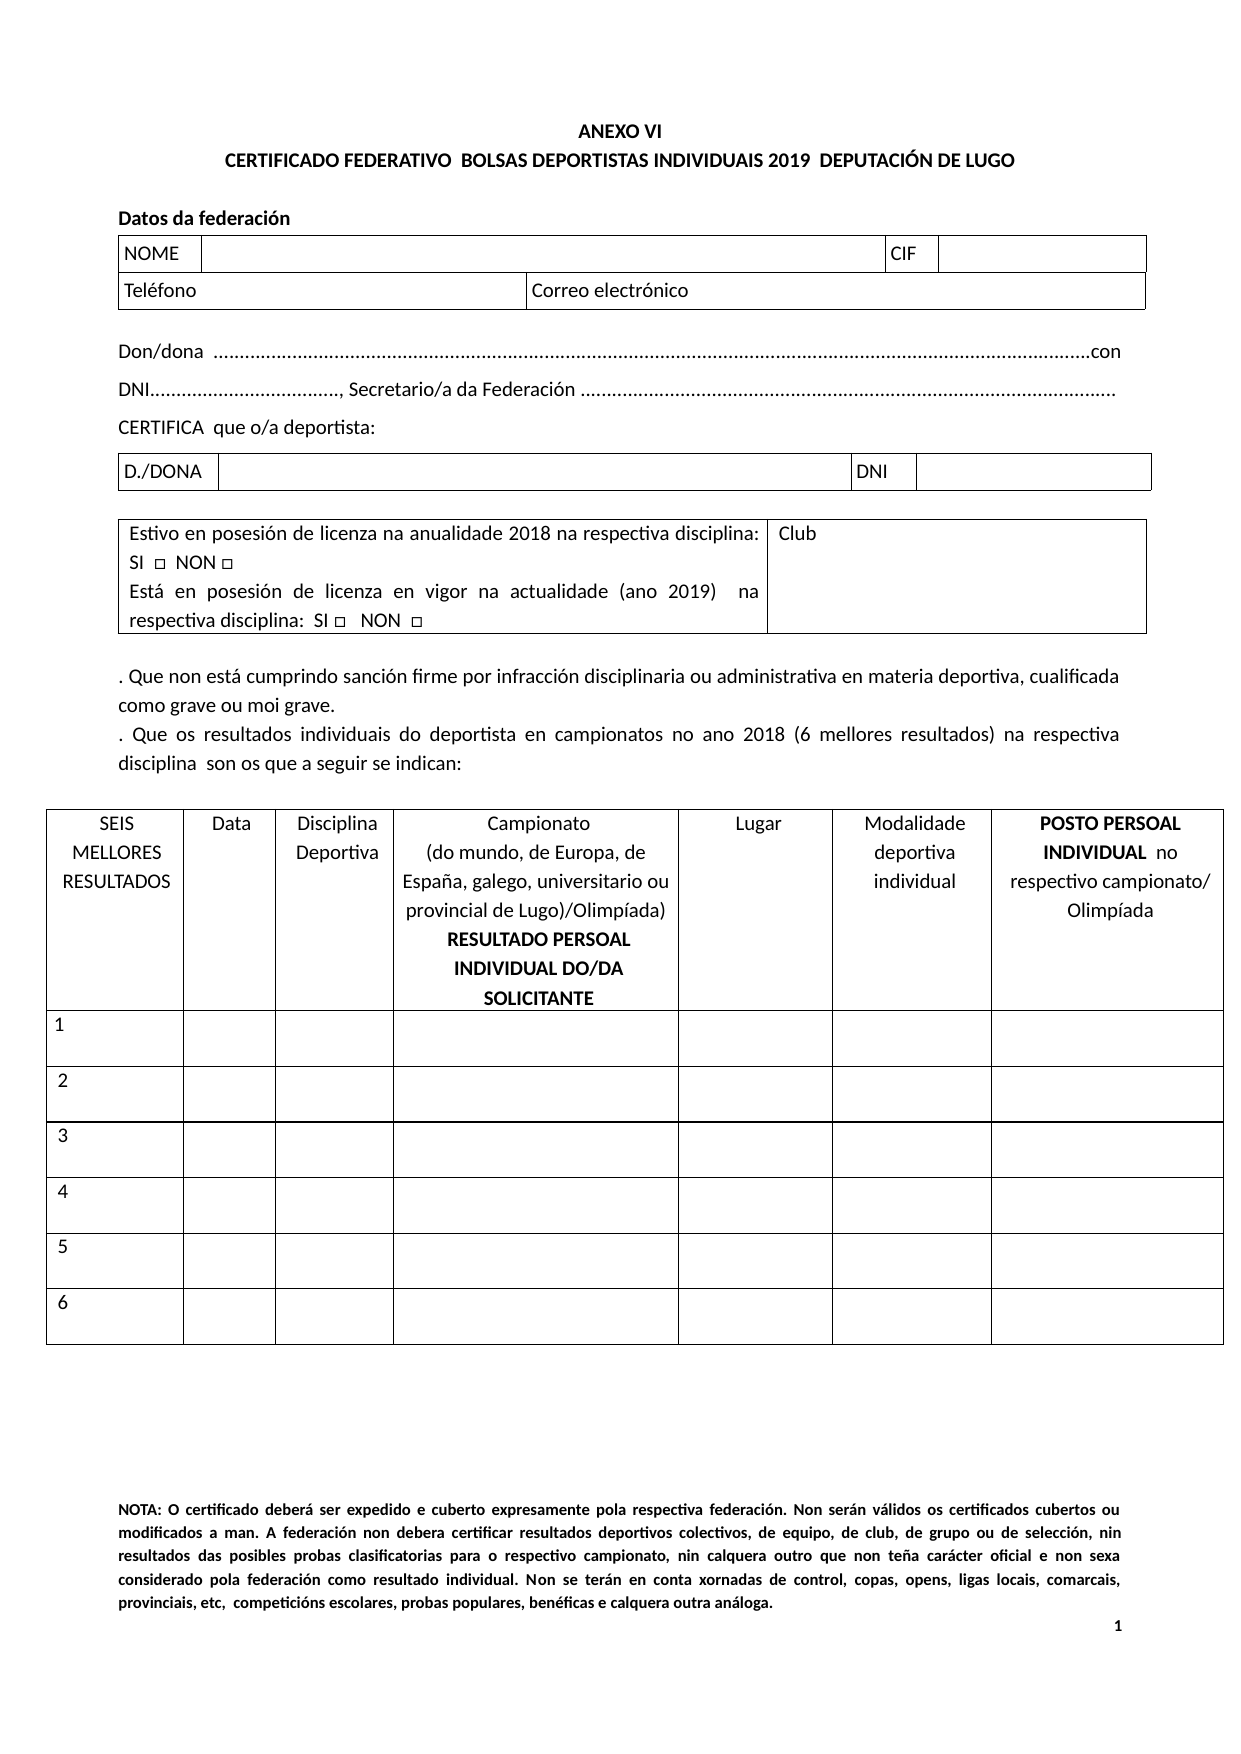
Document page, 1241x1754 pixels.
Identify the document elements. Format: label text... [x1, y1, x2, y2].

table_cell [394, 1067, 678, 1121]
table_cell [276, 1289, 393, 1344]
table_cell [394, 1289, 678, 1344]
table_cell [394, 1123, 678, 1177]
text Don/dona .......................................................................................................................................................................con DNI...................................., Secretario/a da Federación ...................................................................................................... [118, 338, 1122, 402]
table_header DNI [852, 454, 916, 489]
table_header Correo electrónico [527, 273, 1145, 309]
table_cell 5 [47, 1234, 183, 1288]
table_cell 6 [47, 1289, 183, 1344]
table_header Campionato (do mundo, de Europa, de España, galego, universitario ou provincial de Lugo)/Olimpíada) RESULTADO PERSOAL INDIVIDUAL DO/DA SOLICITANTE [394, 810, 678, 1010]
table_cell [184, 1123, 275, 1177]
table_cell [276, 1011, 393, 1066]
table_cell [394, 1178, 678, 1233]
table_cell 2 [47, 1067, 183, 1121]
table_cell [184, 1289, 275, 1344]
table_header Club [768, 520, 1146, 633]
table_header NOME [119, 236, 201, 272]
table_cell 3 [47, 1123, 183, 1177]
table_header D./DONA [119, 454, 218, 489]
table_cell [992, 1289, 1223, 1344]
table_header POSTO PERSOAL INDIVIDUAL no respectivo campionato/ Olimpíada [992, 810, 1223, 1010]
table_cell [679, 1067, 832, 1121]
table_cell [276, 1067, 393, 1121]
table_cell [679, 1178, 832, 1233]
table_cell [833, 1289, 991, 1344]
table_cell [184, 1011, 275, 1066]
text . Que os resultados individuais do deportista en campionatos no ano 2018 (6 mellores resultados) na respectiva disciplina son os que a seguir se indican: [118, 721, 1122, 776]
text CERTIFICA que o/a deportista: [118, 414, 1122, 440]
table_cell [679, 1289, 832, 1344]
table_cell [394, 1011, 678, 1066]
table_header Estivo en posesión de licenza na anualidade 2018 na respectiva disciplina: SI □ NON □ Está en posesión de licenza en vigor na actualidade (ano 2019) na respectiva disciplina: SI □ NON □ [119, 520, 767, 633]
table_cell [184, 1178, 275, 1233]
table_cell [992, 1011, 1223, 1066]
table_header [202, 236, 885, 272]
table_header CIF [886, 236, 938, 272]
table_header [917, 454, 1151, 489]
table_cell [992, 1123, 1223, 1177]
table_cell [184, 1067, 275, 1121]
table_cell [992, 1067, 1223, 1121]
text ANEXO VI [118, 118, 1122, 143]
list . Que non está cumprindo sanción firme por infracción disciplinaria ou administrativa en materia deportiva, cualificada como grave ou moi grave. [118, 663, 1122, 717]
table_cell [833, 1234, 991, 1288]
table_cell [833, 1123, 991, 1177]
table_cell [992, 1234, 1223, 1288]
table_cell [184, 1234, 275, 1288]
table_cell 1 [47, 1011, 183, 1066]
table_header Modalidade deportiva individual [833, 810, 991, 1010]
table_header [939, 236, 1146, 272]
table_cell [679, 1123, 832, 1177]
table_cell [394, 1234, 678, 1288]
table_header Disciplina Deportiva [276, 810, 393, 1010]
table_cell [276, 1178, 393, 1233]
table_cell [276, 1234, 393, 1288]
table_header Lugar [679, 810, 832, 1010]
table_cell [276, 1123, 393, 1177]
table_cell [679, 1234, 832, 1288]
table_header Data [184, 810, 275, 1010]
table_cell [833, 1011, 991, 1066]
table_header [219, 454, 851, 489]
table_cell 4 [47, 1178, 183, 1233]
text CERTIFICADO FEDERATIVO BOLSAS DEPORTISTAS INDIVIDUAIS 2019 DEPUTACIÓN DE LUGO [118, 147, 1122, 173]
text Datos da federación [118, 206, 1122, 231]
table_cell [992, 1178, 1223, 1233]
table_header Teléfono [119, 273, 526, 309]
table_cell [833, 1178, 991, 1233]
table_cell [833, 1067, 991, 1121]
table_header SEIS MELLORES RESULTADOS [47, 810, 183, 1010]
table_cell [679, 1011, 832, 1066]
